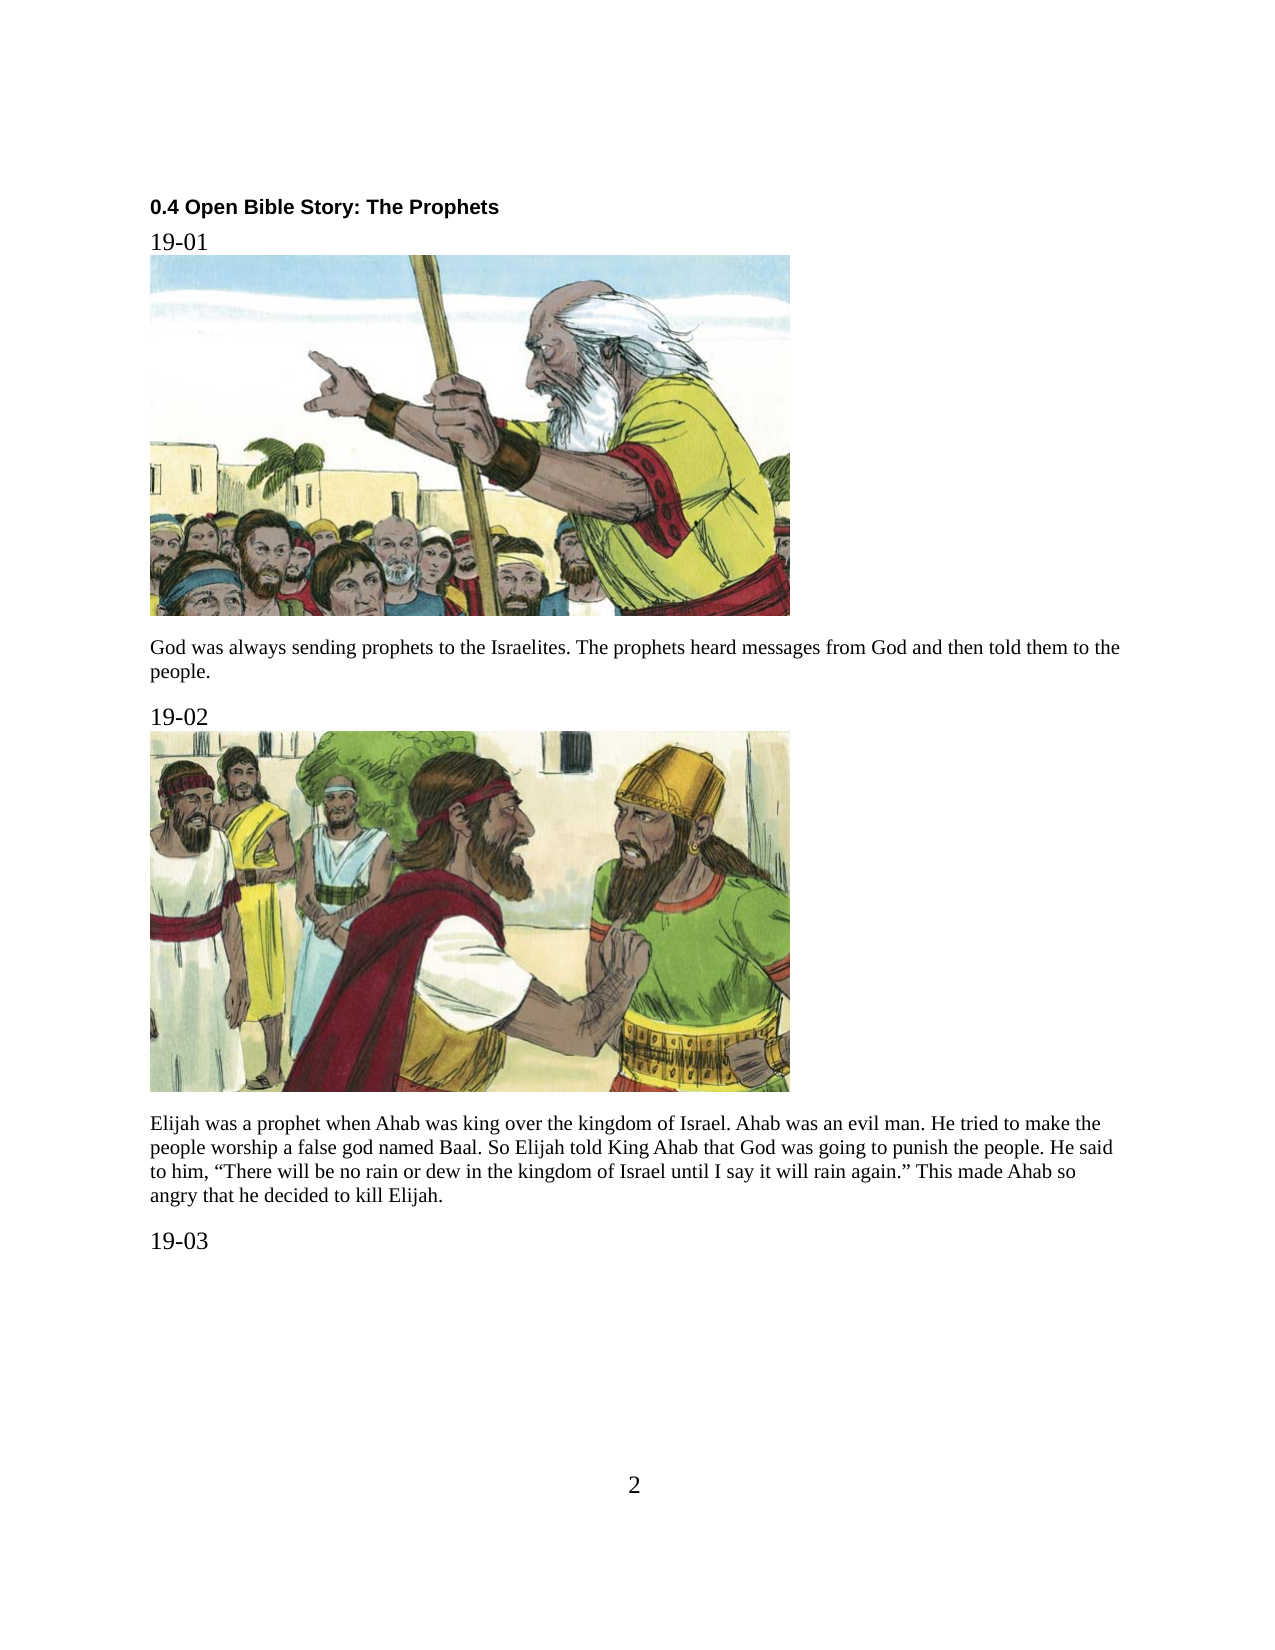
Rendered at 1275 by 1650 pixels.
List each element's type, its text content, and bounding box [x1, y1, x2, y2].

text Elijah was a prophet when Ahab was king over the kingdom of Israel. Ahab was an evil man. He tried to make the people worship a false god named Baal. So Elijah told King Ahab that God was going to punish the people. He said to him, “There will be no rain or dew in the kingdom of Israel until I say it will rain again.” This made Ahab so angry that he decided to kill Elijah. [150, 1111, 1125, 1207]
picture [150, 255, 790, 616]
subtitle 19-02 [150, 702, 1125, 731]
subtitle 19-03 [150, 1226, 1125, 1255]
text God was always sending prophets to the Israelites. The prophets heard messages from God and then told them to the people. [150, 635, 1125, 683]
picture [150, 731, 790, 1092]
subtitle 19-01 [150, 227, 1125, 255]
subtitle 0.4 Open Bible Story: The Prophets [150, 195, 1125, 219]
